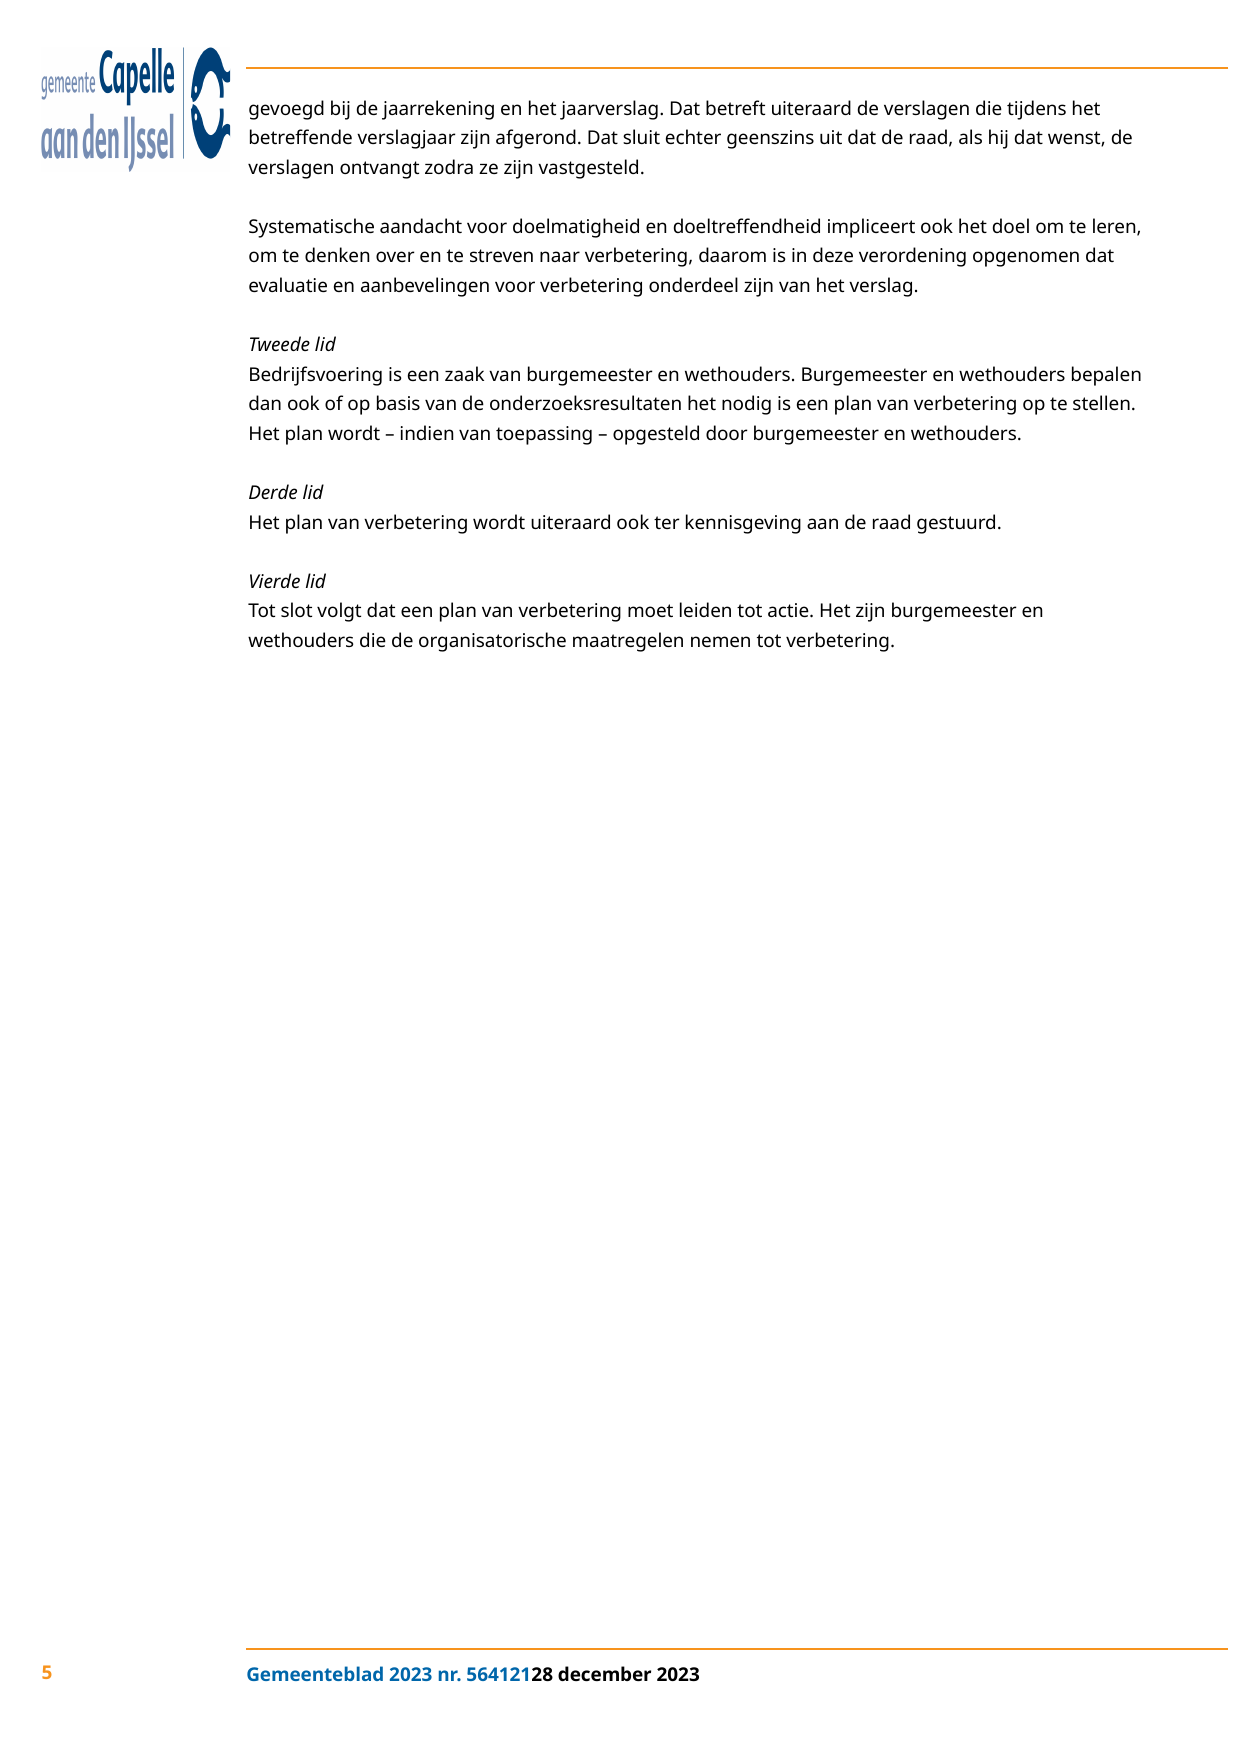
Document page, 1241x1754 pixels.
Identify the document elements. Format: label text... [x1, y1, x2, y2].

text dan ook of op basis van de onderzoeksresultaten het nodig is een plan van verbetering op te stellen. [248, 391, 1152, 416]
text Tot slot volgt dat een plan van verbetering moet leiden tot actie. Het zijn burgemeester en wethouders die de organisatorische maatregelen nemen tot verbetering. [248, 598, 1152, 653]
text Vierde lid [248, 568, 1152, 594]
text gevoegd bij de jaarrekening en het jaarverslag. Dat betreft uiteraard de verslagen die tijdens het betreffende verslagjaar zijn afgerond. Dat sluit echter geenszins uit dat de raad, als hij dat wenst, de verslagen ontvangt zodra ze zijn vastgesteld. [248, 95, 1152, 180]
text Het plan van verbetering wordt uiteraard ook ter kennisgeving aan de raad gestuurd. [248, 509, 1152, 535]
text Bedrijfsvoering is een zaak van burgemeester en wethouders. Burgemeester en wethouders bepalen [248, 361, 1152, 387]
picture [41, 47, 231, 172]
text Tweede lid [248, 331, 1152, 357]
text Systematische aandacht voor doelmatigheid en doeltreffendheid impliceert ook het doel om te leren, om te denken over en te streven naar verbetering, daarom is in deze verordening opgenomen dat evaluatie en aanbevelingen voor verbetering onderdeel zijn van het verslag. [248, 213, 1152, 298]
text Het plan wordt – indien van toepassing – opgesteld door burgemeester en wethouders. [248, 420, 1152, 446]
text Derde lid [248, 479, 1152, 505]
